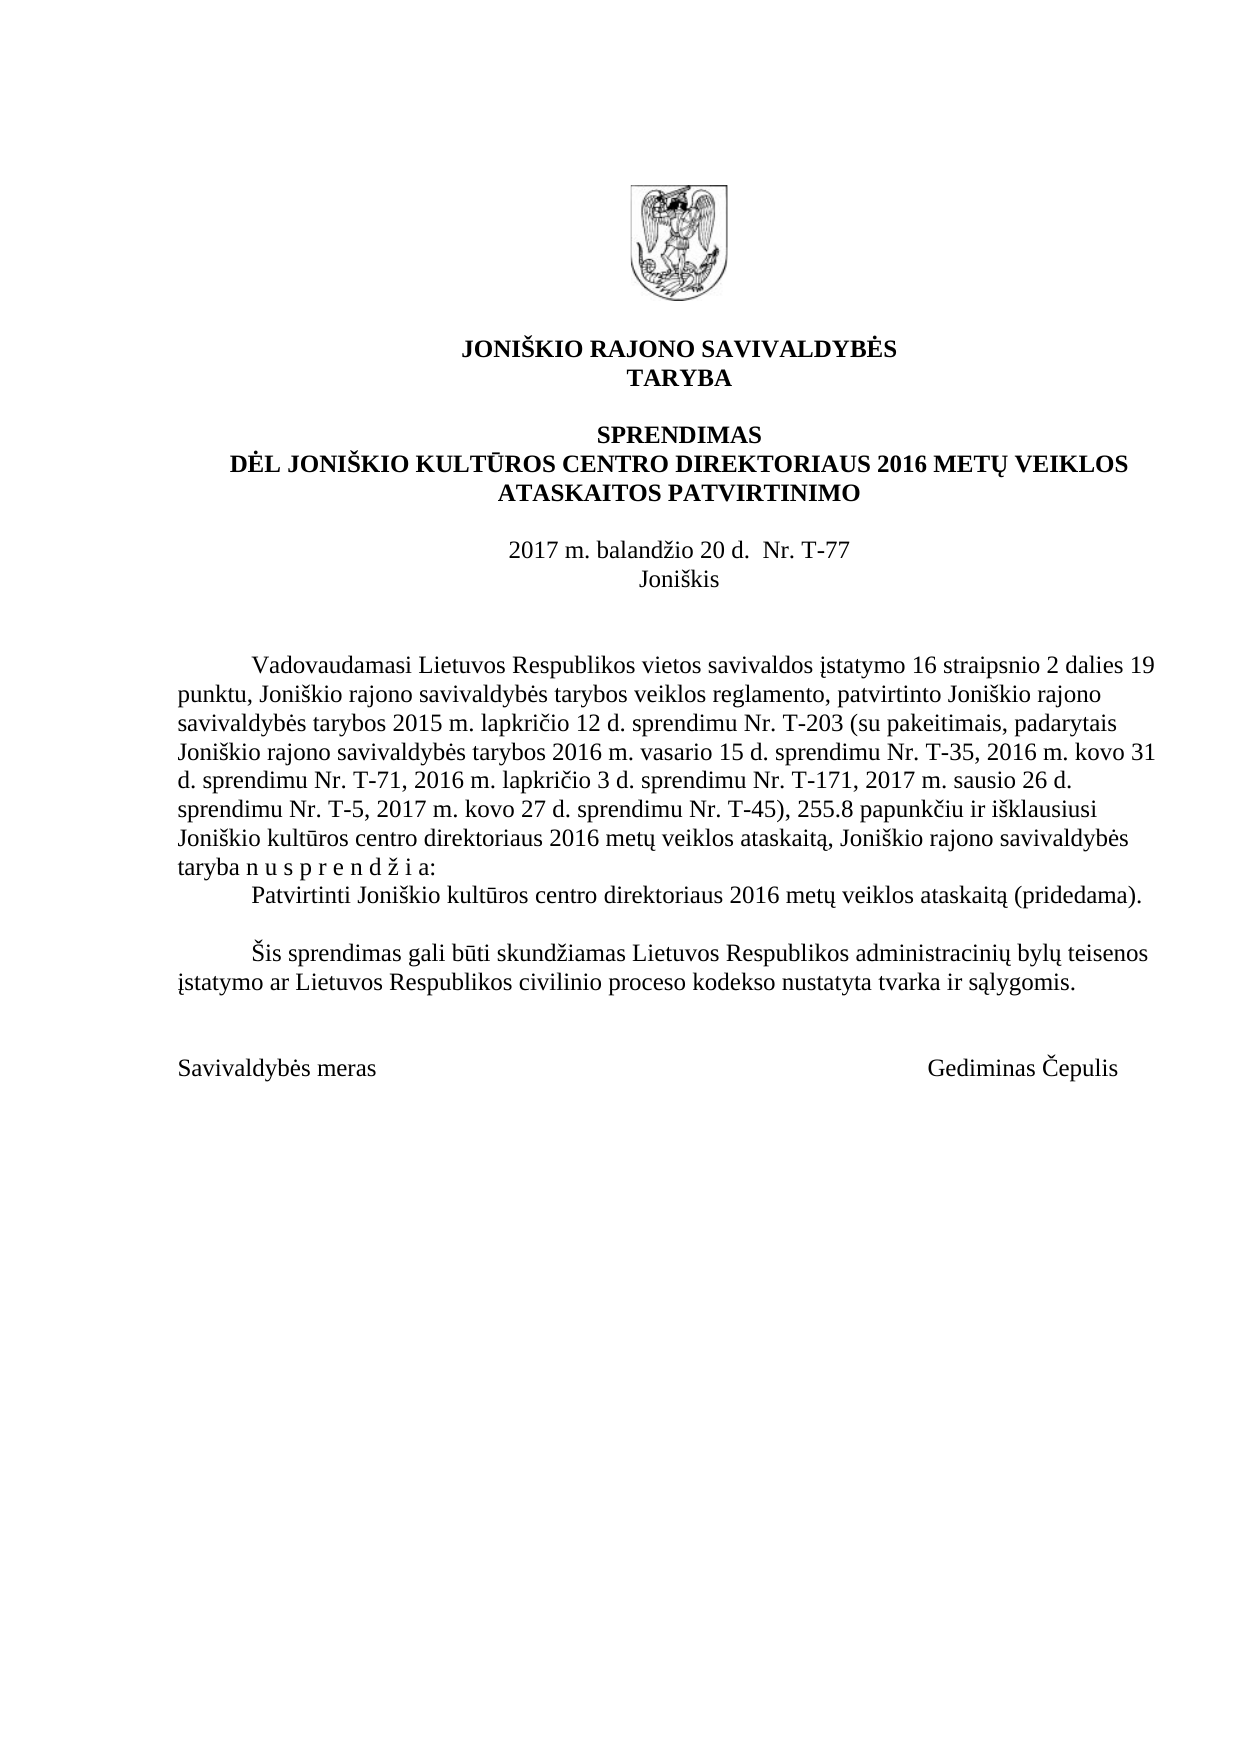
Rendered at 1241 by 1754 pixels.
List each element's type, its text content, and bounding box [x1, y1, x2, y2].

text Patvirtinti Joniškio kultūros centro direktoriaus 2016 metų veiklos ataskaitą (pridedama). [177, 880, 1181, 909]
text Joniškis [177, 564, 1181, 593]
text Savivaldybės meras Gediminas Čepulis [177, 1053, 1181, 1082]
text 2017 m. balandžio 20 d. Nr. T-77 [177, 535, 1181, 564]
text Joniškio rajono savivaldybės TARYBA [177, 334, 1181, 392]
text DĖL JONIŠKIO KULTŪROS CENTRO DIREKTORIAUS 2016 METŲ VEIKLOS ATASKAITOS PATVIRTINIMO [177, 449, 1181, 507]
text SPRENDIMAS [177, 420, 1181, 449]
text Šis sprendimas gali būti skundžiamas Lietuvos Respublikos administracinių bylų teisenos įstatymo ar Lietuvos Respublikos civilinio proceso kodekso nustatyta tvarka ir sąlygomis. [177, 938, 1181, 995]
text Vadovaudamasi Lietuvos Respublikos vietos savivaldos įstatymo 16 straipsnio 2 dalies 19 punktu, Joniškio rajono savivaldybės tarybos veiklos reglamento, patvirtinto Joniškio rajono savivaldybės tarybos 2015 m. lapkričio 12 d. sprendimu Nr. T-203 (su pakeitimais, padarytais Joniškio rajono savivaldybės tarybos 2016 m. vasario 15 d. sprendimu Nr. T-35, 2016 m. kovo 31 d. sprendimu Nr. T-71, 2016 m. lapkričio 3 d. sprendimu Nr. T-171, 2017 m. sausio 26 d. sprendimu Nr. T-5, 2017 m. kovo 27 d. sprendimu Nr. T-45), 255.8 papunkčiu ir išklausiusi Joniškio kultūros centro direktoriaus 2016 metų veiklos ataskaitą, Joniškio rajono savivaldybės taryba n u s p r e n d ž i a: [177, 650, 1181, 880]
